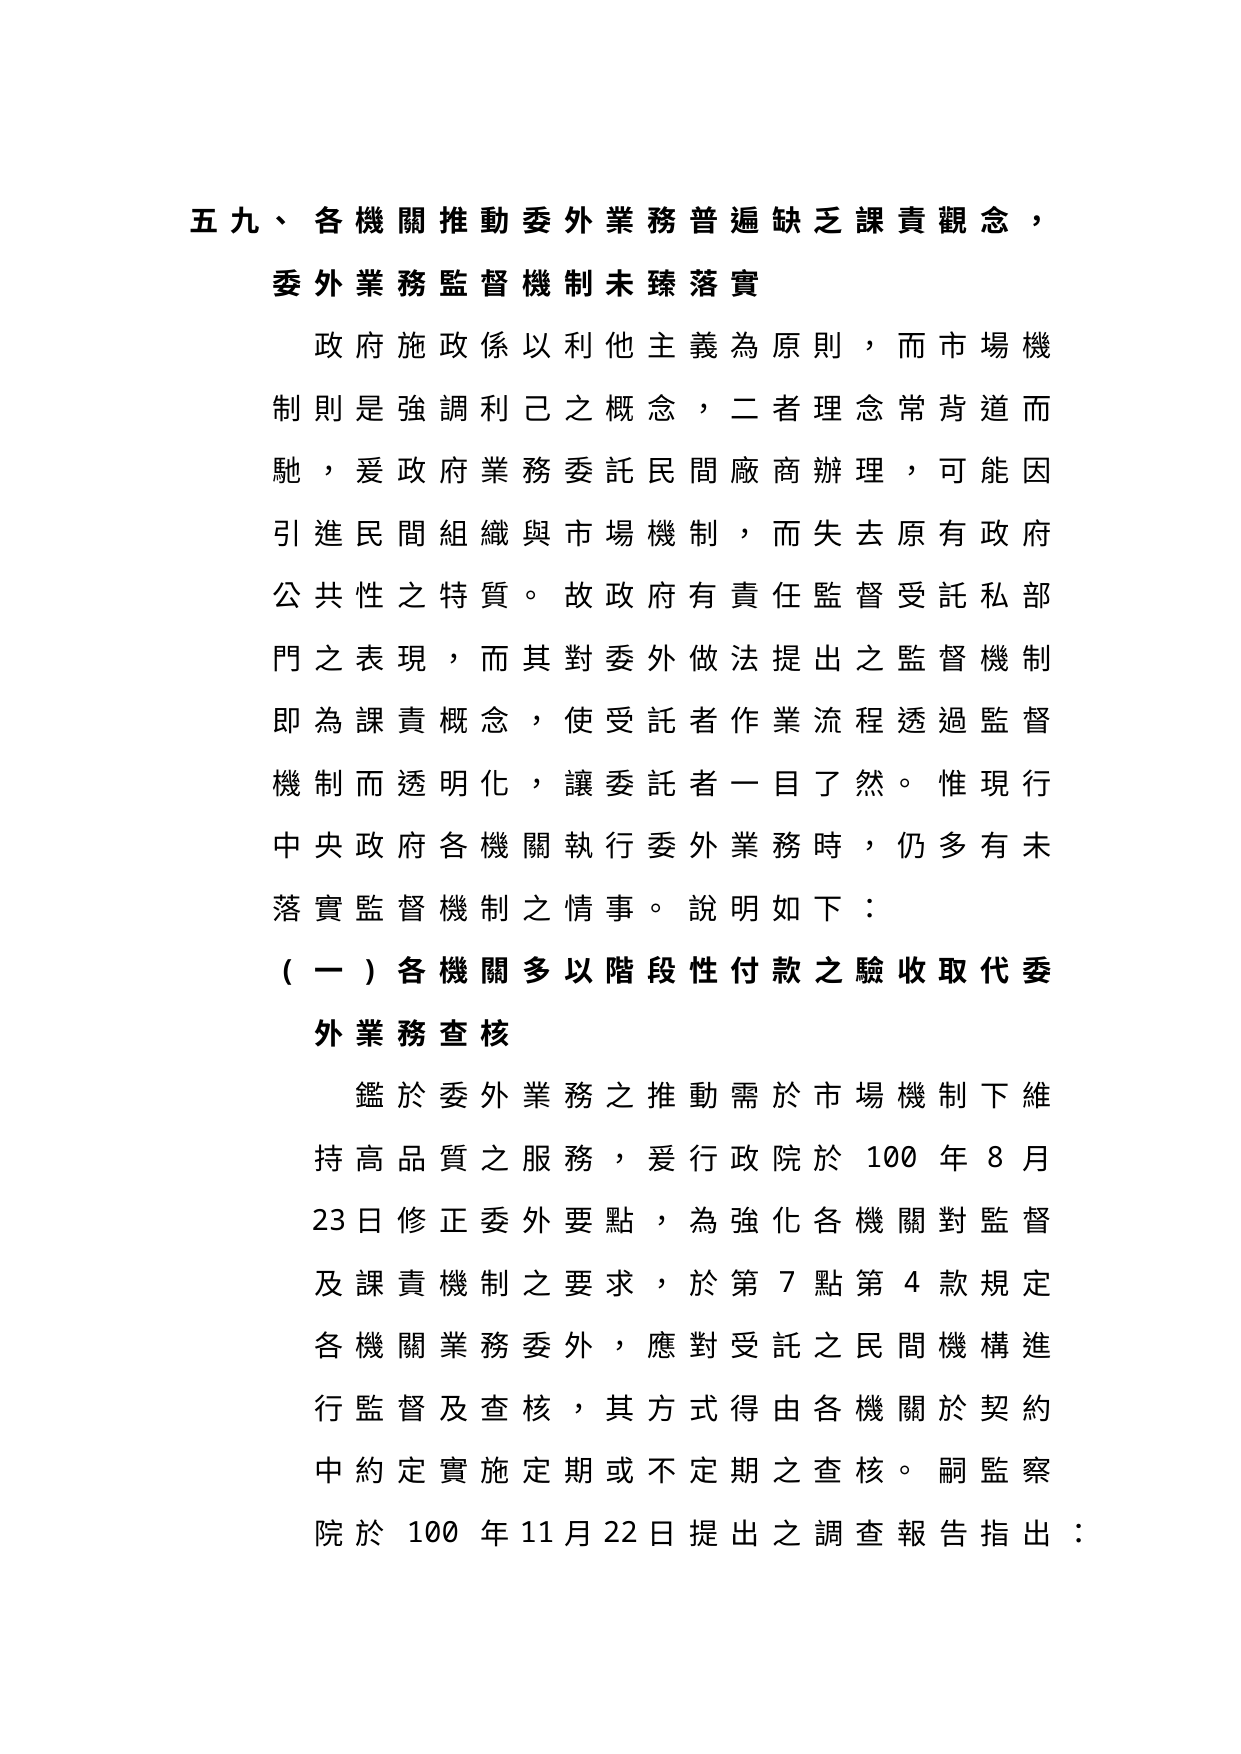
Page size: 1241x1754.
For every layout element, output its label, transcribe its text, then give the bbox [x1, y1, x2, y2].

text (一)各機關多以階段性付款之驗收取代委外業務查核 [242, 927, 1058, 1052]
text 政府施政係以利他主義為原則，而市場機制則是強調利己之概念，二者理念常背道而馳，爰政府業務委託民間廠商辦理，可能因引進民間組織與市場機制，而失去原有政府公共性之特質。故政府有責任監督受託私部門之表現，而其對委外做法提出之監督機制即為課責概念，使受託者作業流程透過監督機制而透明化，讓委託者一目了然。惟現行中央政府各機關執行委外業務時，仍多有未落實監督機制之情事。說明如下： [242, 302, 1058, 927]
text 五九、各機關推動委外業務普遍缺乏課責觀念，委外業務監督機制未臻落實 [183, 177, 1058, 302]
text 鑑於委外業務之推動需於市場機制下維持高品質之服務，爰行政院於100年8月23日修正委外要點，為強化各機關對監督及課責機制之要求，於第7點第4款規定各機關業務委外，應對受託之民間機構進行監督及查核，其方式得由各機關於契約中約定實施定期或不定期之查核。嗣監察院於100年11月22日提出之調查報告指出：「各部會及所屬機關礙於人力有限，大都未確實依契約規定及內部控制制度，對受託之民間機構進行監督及查核。例如農委會於本院調卷資料中，即坦承各項委外業務，採不定期查核，且按月分批辦理驗收，並審查勞、健保投保及勞退金提繳等文件相關資料，並依契約規定給付款項，已可收監督之效；然農委會採不定期查核，是否即可收監督之效，恐不符實況，尚有待檢證。」 [271, 1052, 1058, 1552]
